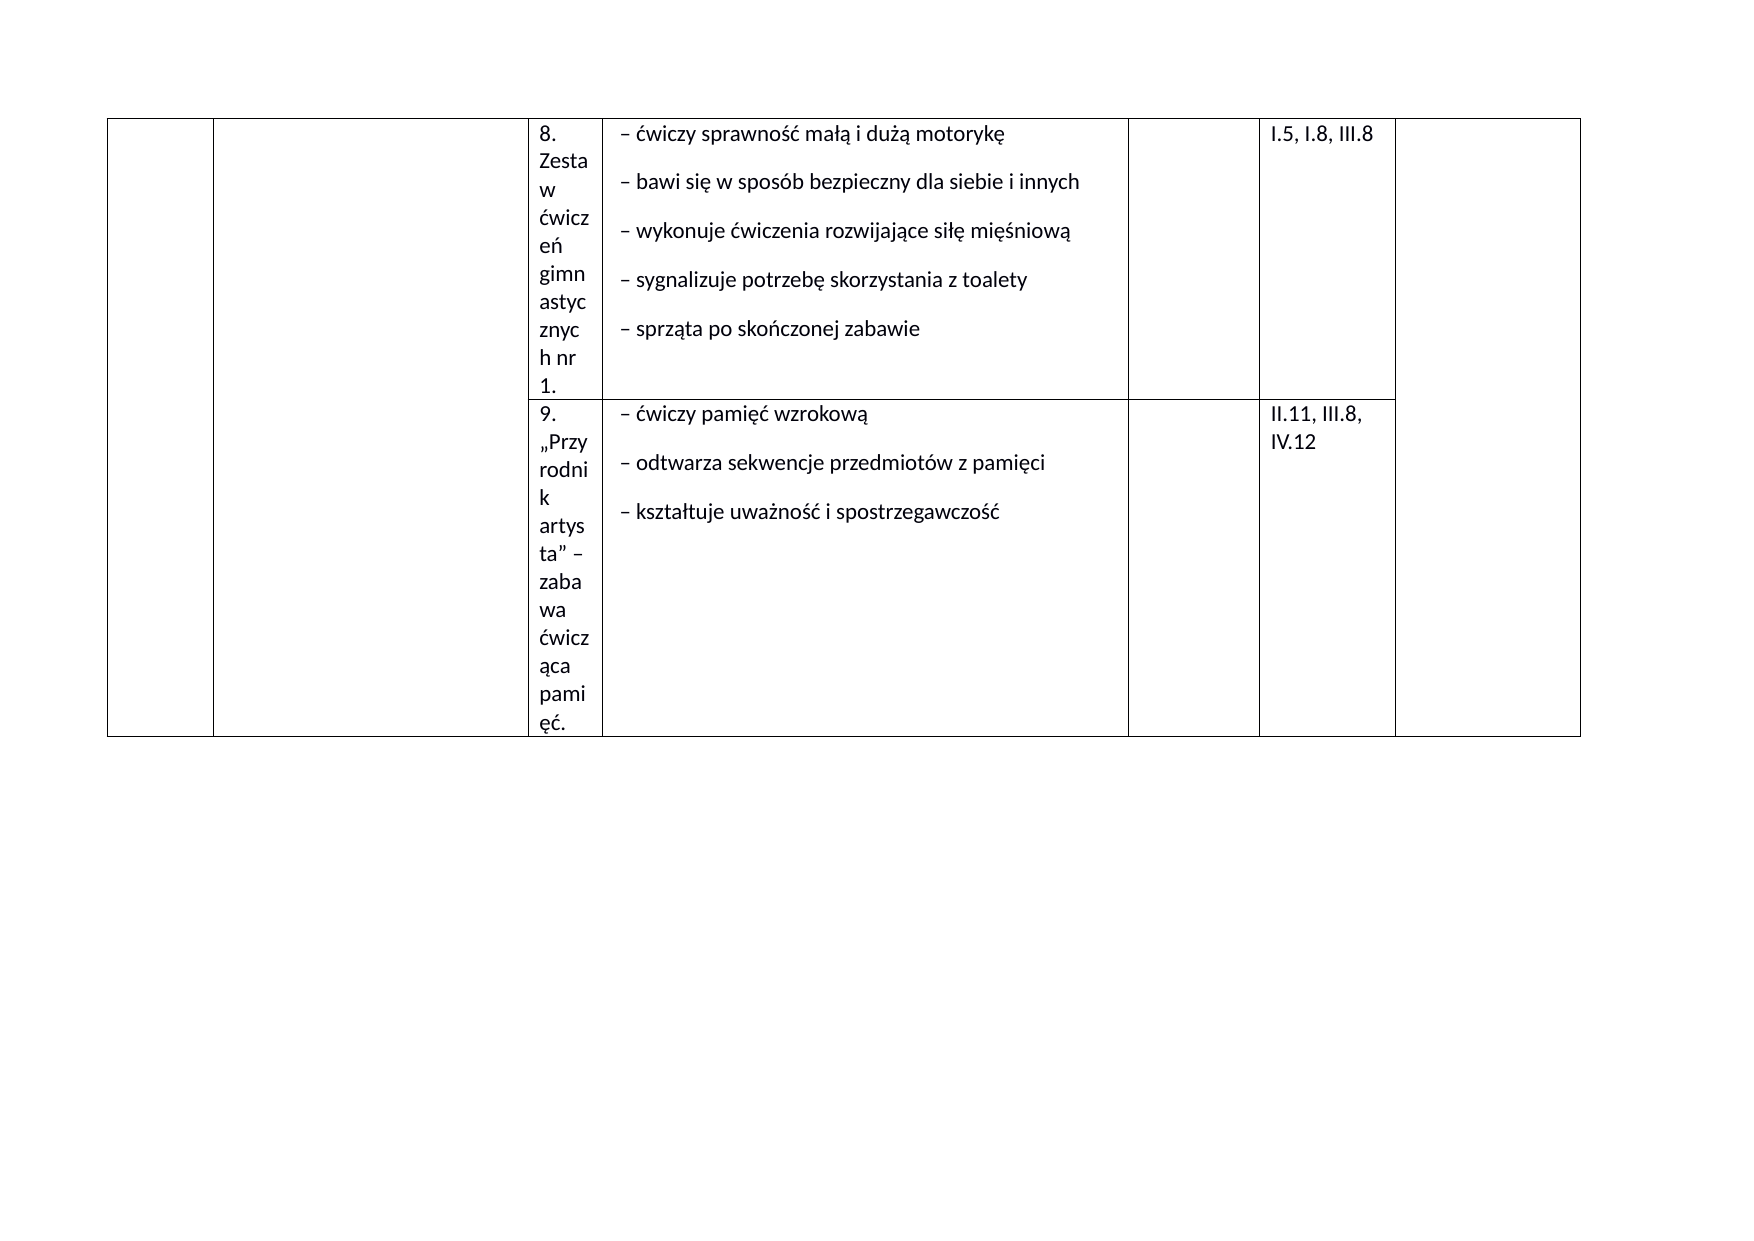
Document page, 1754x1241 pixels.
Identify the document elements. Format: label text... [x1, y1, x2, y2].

table_cell [108, 119, 213, 736]
table_cell I.5, I.8, III.8 [1260, 119, 1395, 399]
table_cell II.11, III.8, IV.12 [1260, 400, 1395, 736]
table_cell – ćwiczy pamięć wzrokową – odtwarza sekwencje przedmiotów z pamięci – kształtuje uważność i spostrzegawczość [603, 400, 1128, 736]
table_cell – ćwiczy sprawność małą i dużą motorykę – bawi się w sposób bezpieczny dla siebie i innych – wykonuje ćwiczenia rozwijające siłę mięśniową – sygnalizuje potrzebę skorzystania z toalety – sprząta po skończonej zabawie [603, 119, 1128, 399]
table_cell [214, 119, 528, 736]
table_cell 9. „Przyrodnik artysta” – zabawa ćwicząca pamięć. [529, 400, 602, 736]
table_cell [1396, 119, 1580, 736]
table_cell [1129, 119, 1259, 399]
table_cell [1129, 400, 1259, 736]
table_cell 8. Zestaw ćwiczeń gimnastycznych nr 1. [529, 119, 602, 399]
